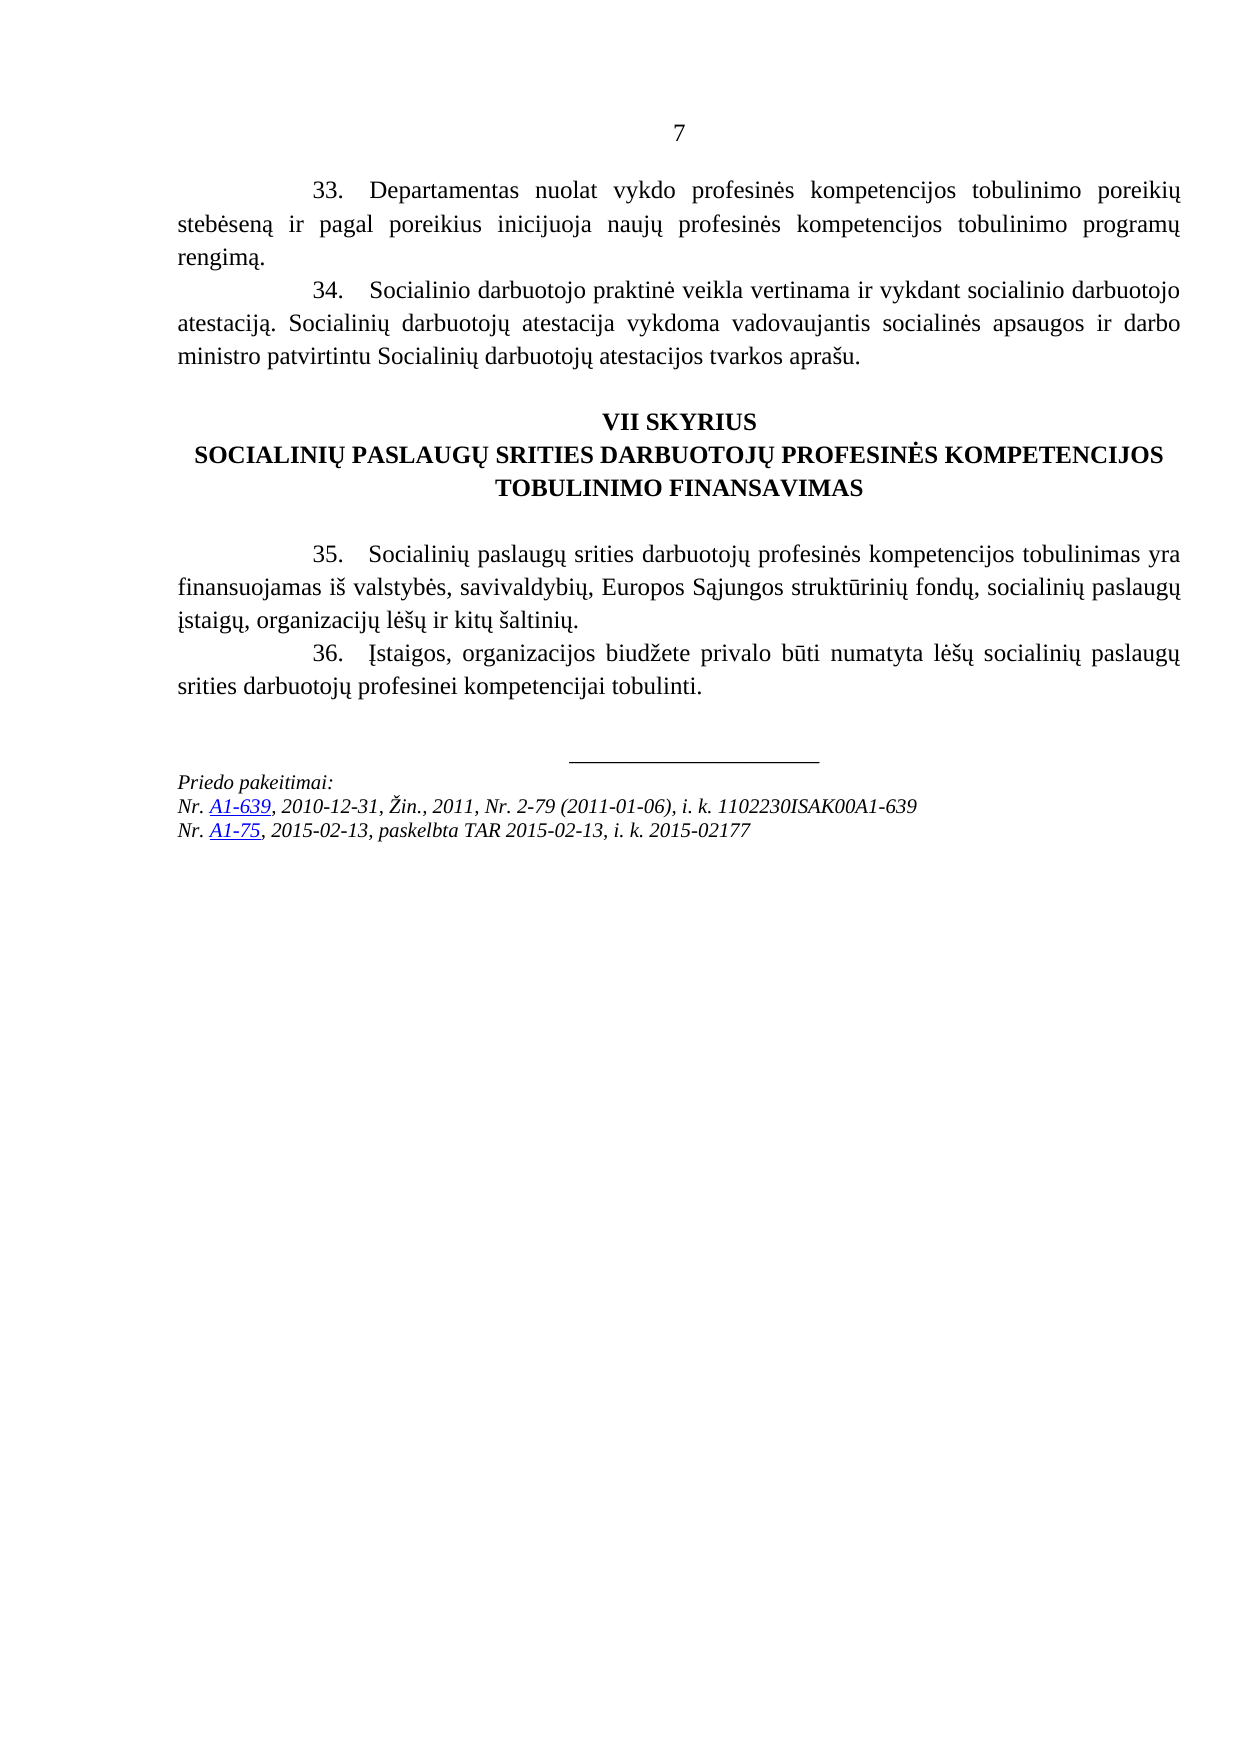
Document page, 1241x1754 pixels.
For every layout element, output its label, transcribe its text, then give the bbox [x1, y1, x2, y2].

text Nr. A1-75, 2015-02-13, paskelbta TAR 2015-02-13, i. k. 2015-02177 [177, 818, 1181, 842]
text 34. Socialinio darbuotojo praktinė veikla vertinama ir vykdant socialinio darbuotojo atestaciją. Socialinių darbuotojų atestacija vykdoma vadovaujantis socialinės apsaugos ir darbo ministro patvirtintu Socialinių darbuotojų atestacijos tvarkos aprašu. [177, 275, 1181, 369]
text 33. Departamentas nuolat vykdo profesinės kompetencijos tobulinimo poreikių stebėseną ir pagal poreikius inicijuoja naujų profesinės kompetencijos tobulinimo programų rengimą. [177, 176, 1181, 270]
text ____________________ [177, 737, 1211, 766]
text 36. Įstaigos, organizacijos biudžete privalo būti numatyta lėšų socialinių paslaugų srities darbuotojų profesinei kompetencijai tobulinti. [177, 638, 1181, 700]
text VII SKYRIUS [177, 407, 1181, 436]
text SOCIALINIŲ PASLAUGŲ SRITIES DARBUOTOJŲ PROFESINĖS KOMPETENCIJOS TOBULINIMO FINANSAVIMAS [177, 440, 1181, 502]
text Nr. A1-639, 2010-12-31, Žin., 2011, Nr. 2-79 (2011-01-06), i. k. 1102230ISAK00A1-639 [177, 794, 1181, 818]
text 35. Socialinių paslaugų srities darbuotojų profesinės kompetencijos tobulinimas yra finansuojamas iš valstybės, savivaldybių, Europos Sąjungos struktūrinių fondų, socialinių paslaugų įstaigų, organizacijų lėšų ir kitų šaltinių. [177, 539, 1181, 634]
text Priedo pakeitimai: [177, 770, 1181, 794]
